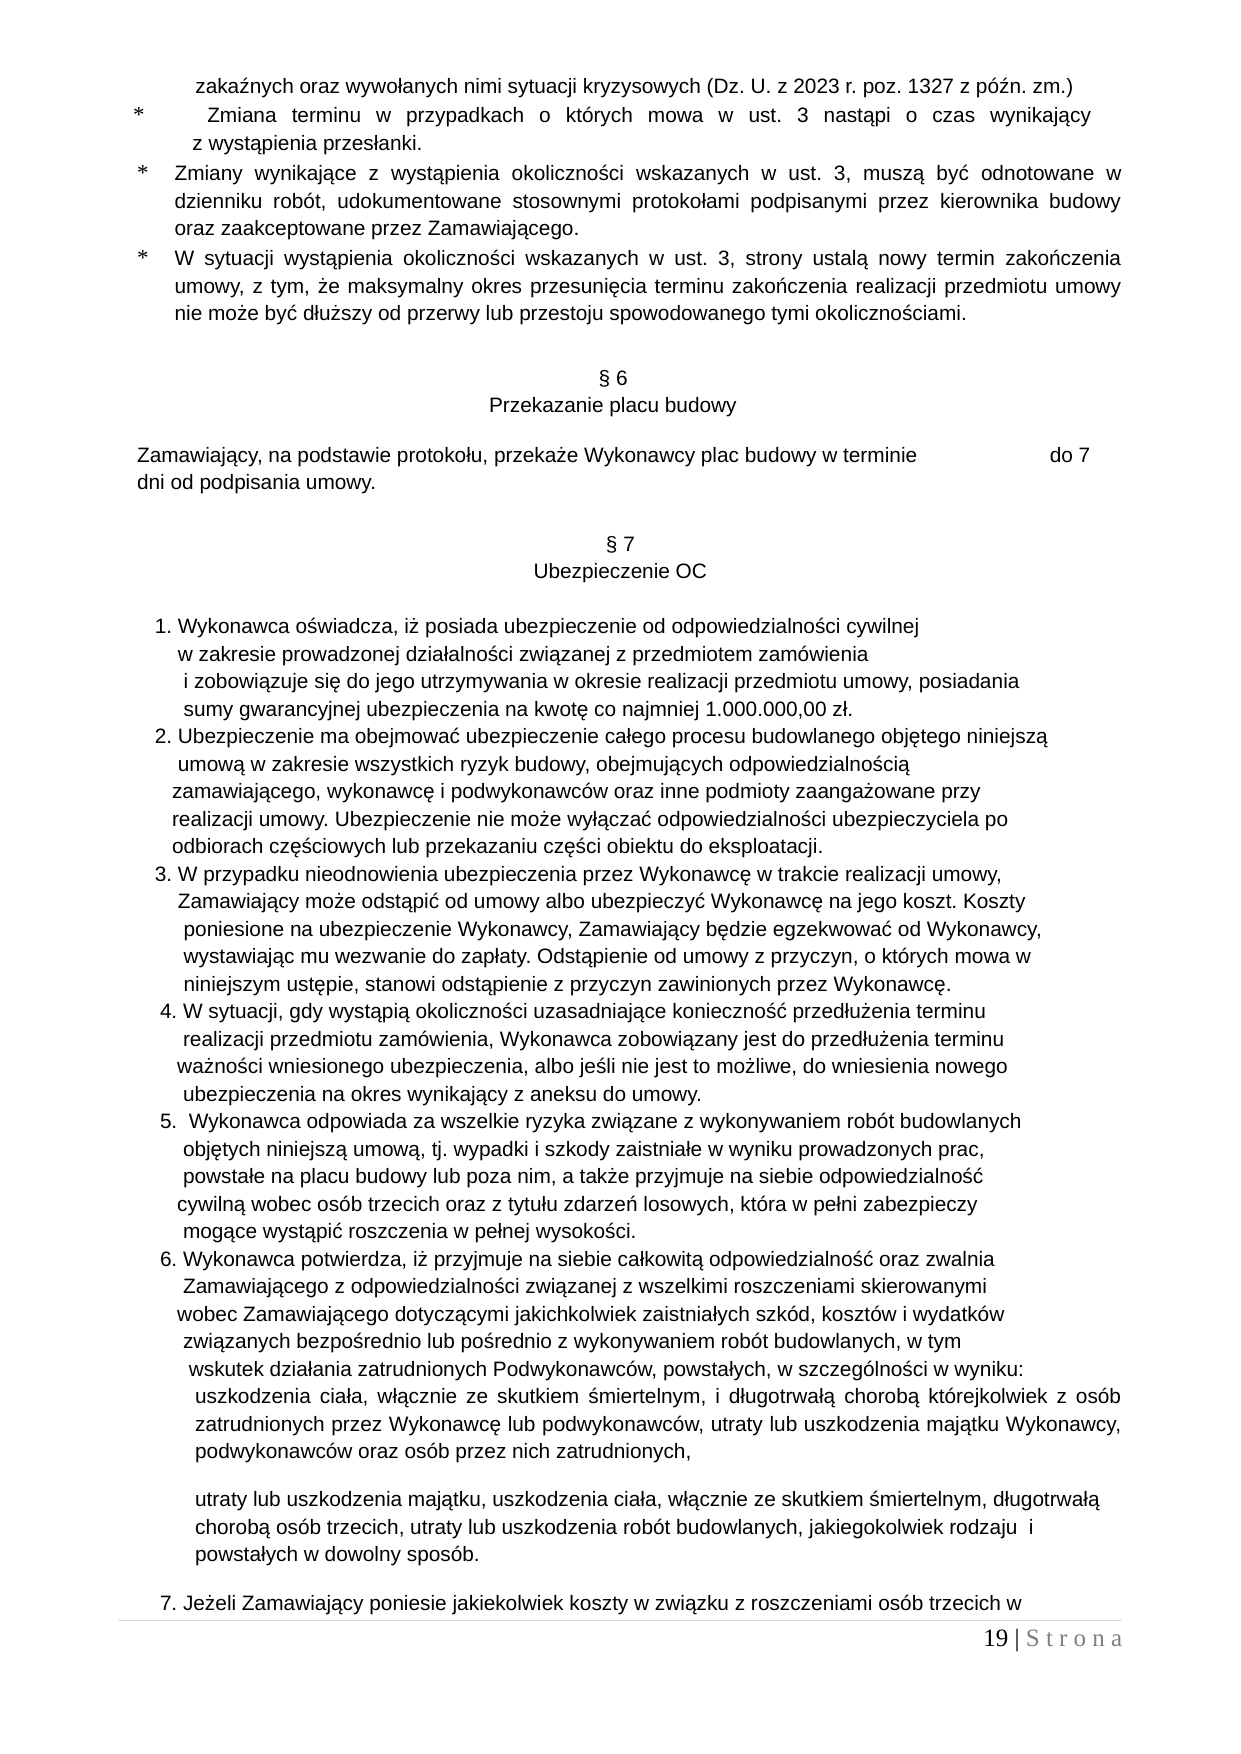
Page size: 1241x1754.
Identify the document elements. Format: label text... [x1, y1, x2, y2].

list zakaźnych oraz wywołanych nimi sytuacji kryzysowych (Dz. U. z 2023 r. poz. 1327 z późn. zm.) [160, 74, 1122, 98]
list W sytuacji wystąpienia okoliczności wskazanych w ust. 3, strony ustalą nowy termin zakończenia umowy, z tym, że maksymalny okres przesunięcia terminu zakończenia realizacji przedmiotu umowy nie może być dłuższy od przerwy lub przestoju spowodowanego tymi okolicznościami. [137, 243, 1122, 325]
list ważności wniesionego ubezpieczenia, albo jeśli nie jest to możliwe, do wniesienia nowego [160, 1054, 1122, 1078]
list sumy gwarancyjnej ubezpieczenia na kwotę co najmniej 1.000.000,00 zł. [154, 696, 1122, 720]
list zamawiającego, wykonawcę i podwykonawców oraz inne podmioty zaangażowane przy [154, 779, 1122, 803]
list Zamawiającego z odpowiedzialności związanej z wszelkimi roszczeniami skierowanymi [160, 1274, 1122, 1298]
list 4. W sytuacji, gdy wystąpią okoliczności uzasadniające konieczność przedłużenia terminu [160, 999, 1122, 1023]
list 2. Ubezpieczenie ma obejmować ubezpieczenie całego procesu budowlanego objętego niniejszą [154, 724, 1122, 748]
list wystawiając mu wezwanie do zapłaty. Odstąpienie od umowy z przyczyn, o których mowa w [154, 944, 1122, 968]
list mogące wystąpić roszczenia w pełnej wysokości. [160, 1219, 1122, 1243]
subtitle § 7 [118, 531, 1122, 555]
list wskutek działania zatrudnionych Podwykonawców, powstałych, w szczególności w wyniku: [160, 1356, 1122, 1380]
list 3. W przypadku nieodnowienia ubezpieczenia przez Wykonawcę w trakcie realizacji umowy, [154, 861, 1122, 885]
list realizacji umowy. Ubezpieczenie nie może wyłączać odpowiedzialności ubezpieczyciela po [154, 806, 1122, 830]
list 1. Wykonawca oświadcza, iż posiada ubezpieczenie od odpowiedzialności cywilnej w zakresie prowadzonej działalności związanej z przedmiotem zamówienia i zobowiązuje się do jego utrzymywania w okresie realizacji przedmiotu umowy, posiadania [154, 614, 1122, 693]
list utraty lub uszkodzenia majątku, uszkodzenia ciała, włącznie ze skutkiem śmiertelnym, długotrwałą chorobą osób trzecich, utraty lub uszkodzenia robót budowlanych, jakiegokolwiek rodzaju i powstałych w dowolny sposób. [195, 1487, 1122, 1566]
text Przekazanie placu budowy [118, 393, 1107, 417]
list związanych bezpośrednio lub pośrednio z wykonywaniem robót budowlanych, w tym [160, 1329, 1122, 1353]
list 7. Jeżeli Zamawiający poniesie jakiekolwiek koszty w związku z roszczeniami osób trzecich w [160, 1591, 1122, 1614]
text Ubezpieczenie OC [118, 559, 1122, 583]
list ubezpieczenia na okres wynikający z aneksu do umowy. [160, 1081, 1122, 1105]
list poniesione na ubezpieczenie Wykonawcy, Zamawiający będzie egzekwować od Wykonawcy, [154, 916, 1122, 940]
list uszkodzenia ciała, włącznie ze skutkiem śmiertelnym, i długotrwałą chorobą którejkolwiek z osób zatrudnionych przez Wykonawcę lub podwykonawców, utraty lub uszkodzenia majątku Wykonawcy, podwykonawców oraz osób przez nich zatrudnionych, [195, 1384, 1122, 1463]
text Zamawiający, na podstawie protokołu, przekaże Wykonawcy plac budowy w terminie do 7 dni od podpisania umowy. [137, 443, 1122, 494]
list Zamawiający może odstąpić od umowy albo ubezpieczyć Wykonawcę na jego koszt. Koszty [154, 889, 1122, 913]
subtitle § 6 [118, 365, 1107, 389]
list cywilną wobec osób trzecich oraz z tytułu zdarzeń losowych, która w pełni zabezpieczy [160, 1191, 1122, 1215]
list objętych niniejszą umową, tj. wypadki i szkody zaistniałe w wyniku prowadzonych prac, [160, 1136, 1122, 1160]
list odbiorach częściowych lub przekazaniu części obiektu do eksploatacji. [154, 834, 1122, 858]
list wobec Zamawiającego dotyczącymi jakichkolwiek zaistniałych szkód, kosztów i wydatków [160, 1301, 1122, 1325]
list niniejszym ustępie, stanowi odstąpienie z przyczyn zawinionych przez Wykonawcę. [154, 971, 1122, 995]
list 5. Wykonawca odpowiada za wszelkie ryzyka związane z wykonywaniem robót budowlanych [160, 1109, 1122, 1133]
list realizacji przedmiotu zamówienia, Wykonawca zobowiązany jest do przedłużenia terminu [160, 1026, 1122, 1050]
list Zmiany wynikające z wystąpienia okoliczności wskazanych w ust. 3, muszą być odnotowane w dzienniku robót, udokumentowane stosownymi protokołami podpisanymi przez kierownika budowy oraz zaakceptowane przez Zamawiającego. [137, 159, 1122, 240]
list powstałe na placu budowy lub poza nim, a także przyjmuje na siebie odpowiedzialność [160, 1164, 1122, 1188]
list umową w zakresie wszystkich ryzyk budowy, obejmujących odpowiedzialnością [154, 751, 1122, 775]
list 6. Wykonawca potwierdza, iż przyjmuje na siebie całkowitą odpowiedzialność oraz zwalnia [160, 1246, 1122, 1270]
list Zmiana terminu w przypadkach o których mowa w ust. 3 nastąpi o czas wynikający z wystąpienia przesłanki. [133, 101, 1122, 155]
